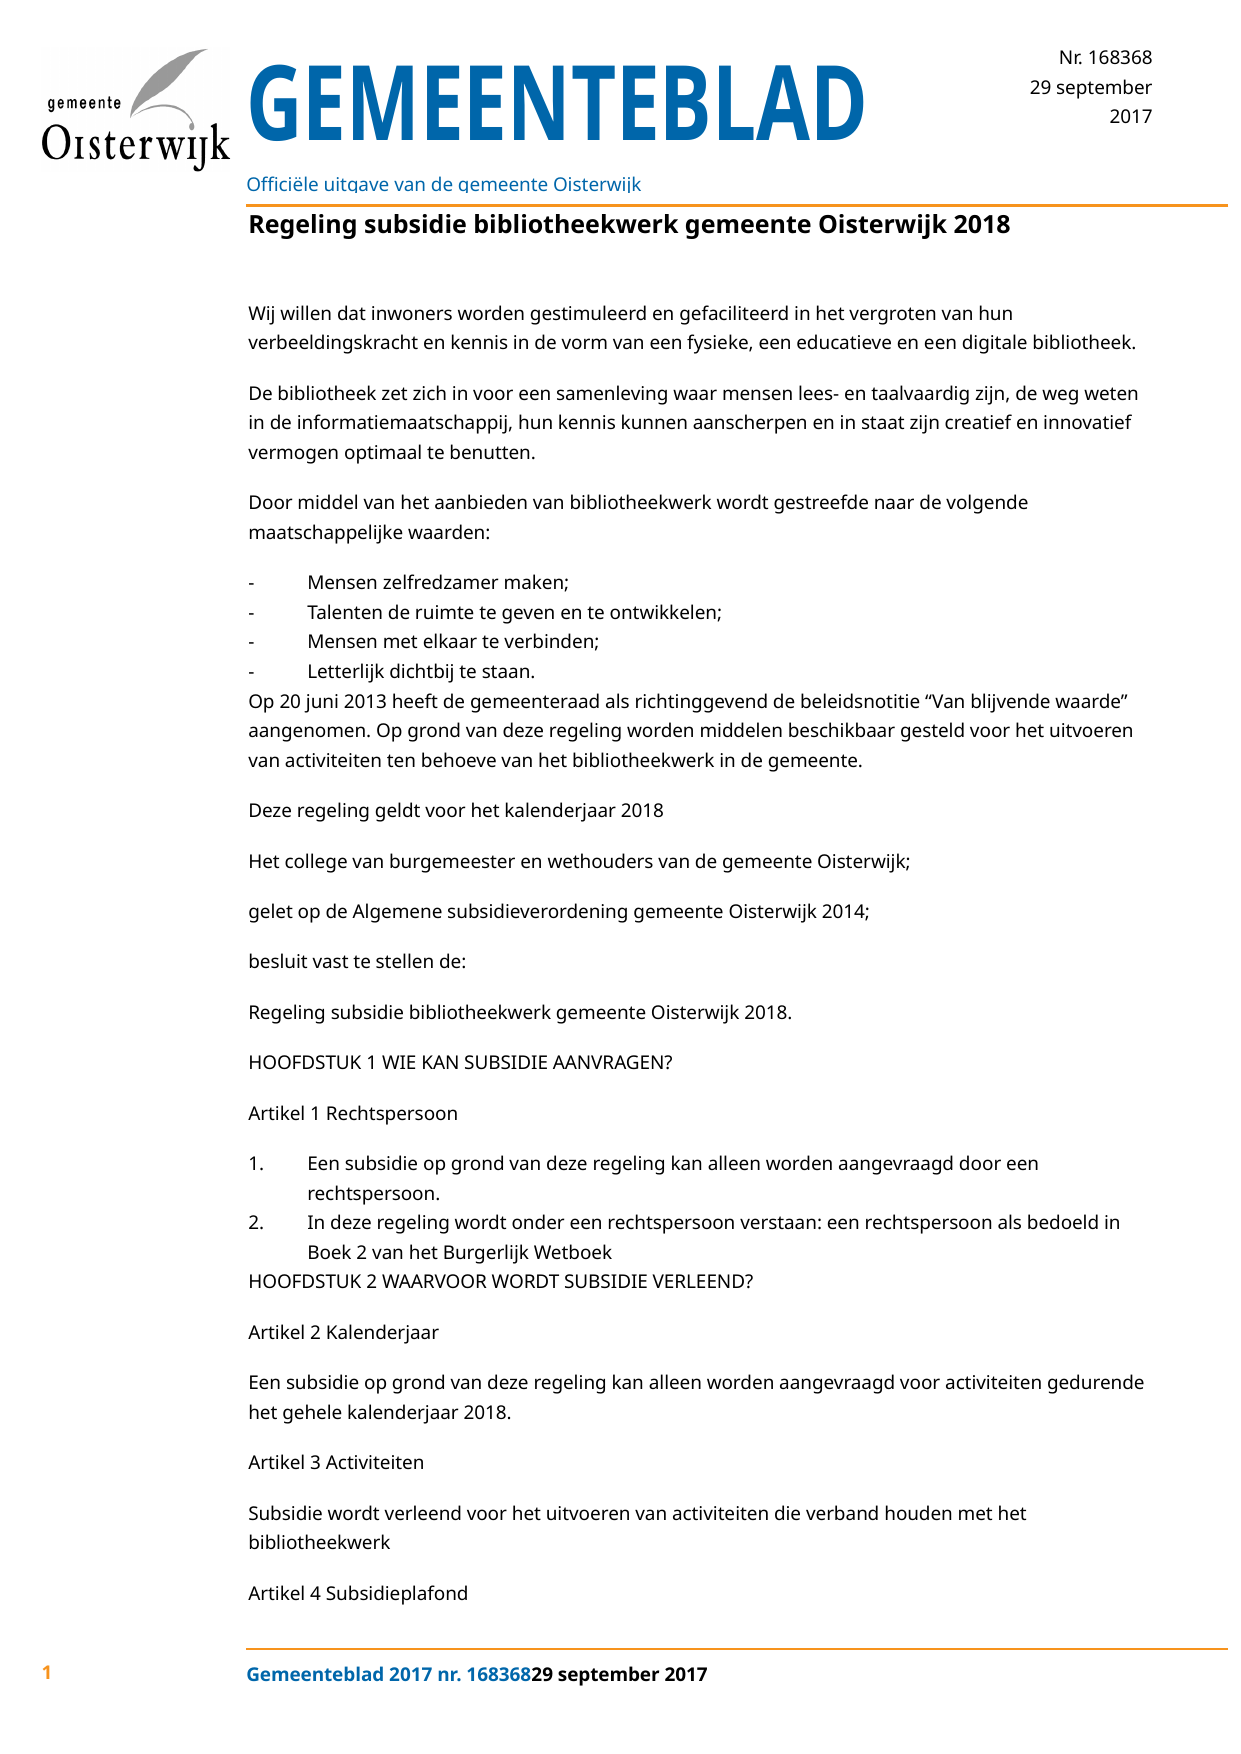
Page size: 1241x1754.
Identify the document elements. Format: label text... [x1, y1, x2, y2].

list Een subsidie op grond van deze regeling kan alleen worden aangevraagd door een rechtspersoon. [248, 1150, 1152, 1206]
text gelet op de Algemene subsidieverordening gemeente Oisterwijk 2014; [248, 898, 1152, 924]
list Letterlijk dichtbij te staan. [248, 658, 1152, 684]
list Talenten de ruimte te geven en te ontwikkelen; [248, 599, 1152, 625]
text HOOFDSTUK 2 WAARVOOR WORDT SUBSIDIE VERLEEND? [248, 1269, 1152, 1294]
list In deze regeling wordt onder een rechtspersoon verstaan: een rechtspersoon als bedoeld in Boek 2 van het Burgerlijk Wetboek [248, 1209, 1152, 1265]
list Mensen zelfredzamer maken; [248, 569, 1152, 595]
text Regeling subsidie bibliotheekwerk gemeente Oisterwijk 2018. [248, 999, 1152, 1025]
text De bibliotheek zet zich in voor een samenleving waar mensen lees- en taalvaardig zijn, de weg weten in de informatiemaatschappij, hun kennis kunnen aanscherpen en in staat zijn creatief en innovatief vermogen optimaal te benutten. [248, 380, 1152, 465]
text Wij willen dat inwoners worden gestimuleerd en gefaciliteerd in het vergroten van hun verbeeldingskracht en kennis in de vorm van een fysieke, een educatieve en een digitale bibliotheek. [248, 300, 1152, 355]
text Artikel 3 Activiteiten [248, 1449, 1152, 1475]
text Een subsidie op grond van deze regeling kan alleen worden aangevraagd voor activiteiten gedurende het gehele kalenderjaar 2018. [248, 1369, 1152, 1425]
text Artikel 1 Rechtspersoon [248, 1100, 1152, 1126]
text Het college van burgemeester en wethouders van de gemeente Oisterwijk; [248, 848, 1152, 873]
picture [41, 47, 231, 172]
text Op 20 juni 2013 heeft de gemeenteraad als richtinggevend de beleidsnotitie “Van blijvende waarde” aangenomen. Op grond van deze regeling worden middelen beschikbaar gesteld voor het uitvoeren van activiteiten ten behoeve van het bibliotheekwerk in de gemeente. [248, 688, 1152, 773]
text Regeling subsidie bibliotheekwerk gemeente Oisterwijk 2018 [248, 207, 1152, 241]
text Artikel 4 Subsidieplafond [248, 1580, 1152, 1606]
text besluit vast te stellen de: [248, 949, 1152, 974]
text Artikel 2 Kalenderjaar [248, 1319, 1152, 1345]
text Deze regeling geldt voor het kalenderjaar 2018 [248, 797, 1152, 823]
text HOOFDSTUK 1 WIE KAN SUBSIDIE AANVRAGEN? [248, 1049, 1152, 1075]
text Door middel van het aanbieden van bibliotheekwerk wordt gestreefde naar de volgende maatschappelijke waarden: [248, 489, 1152, 545]
text Subsidie wordt verleend voor het uitvoeren van activiteiten die verband houden met het bibliotheekwerk [248, 1500, 1152, 1555]
list Mensen met elkaar te verbinden; [248, 629, 1152, 654]
